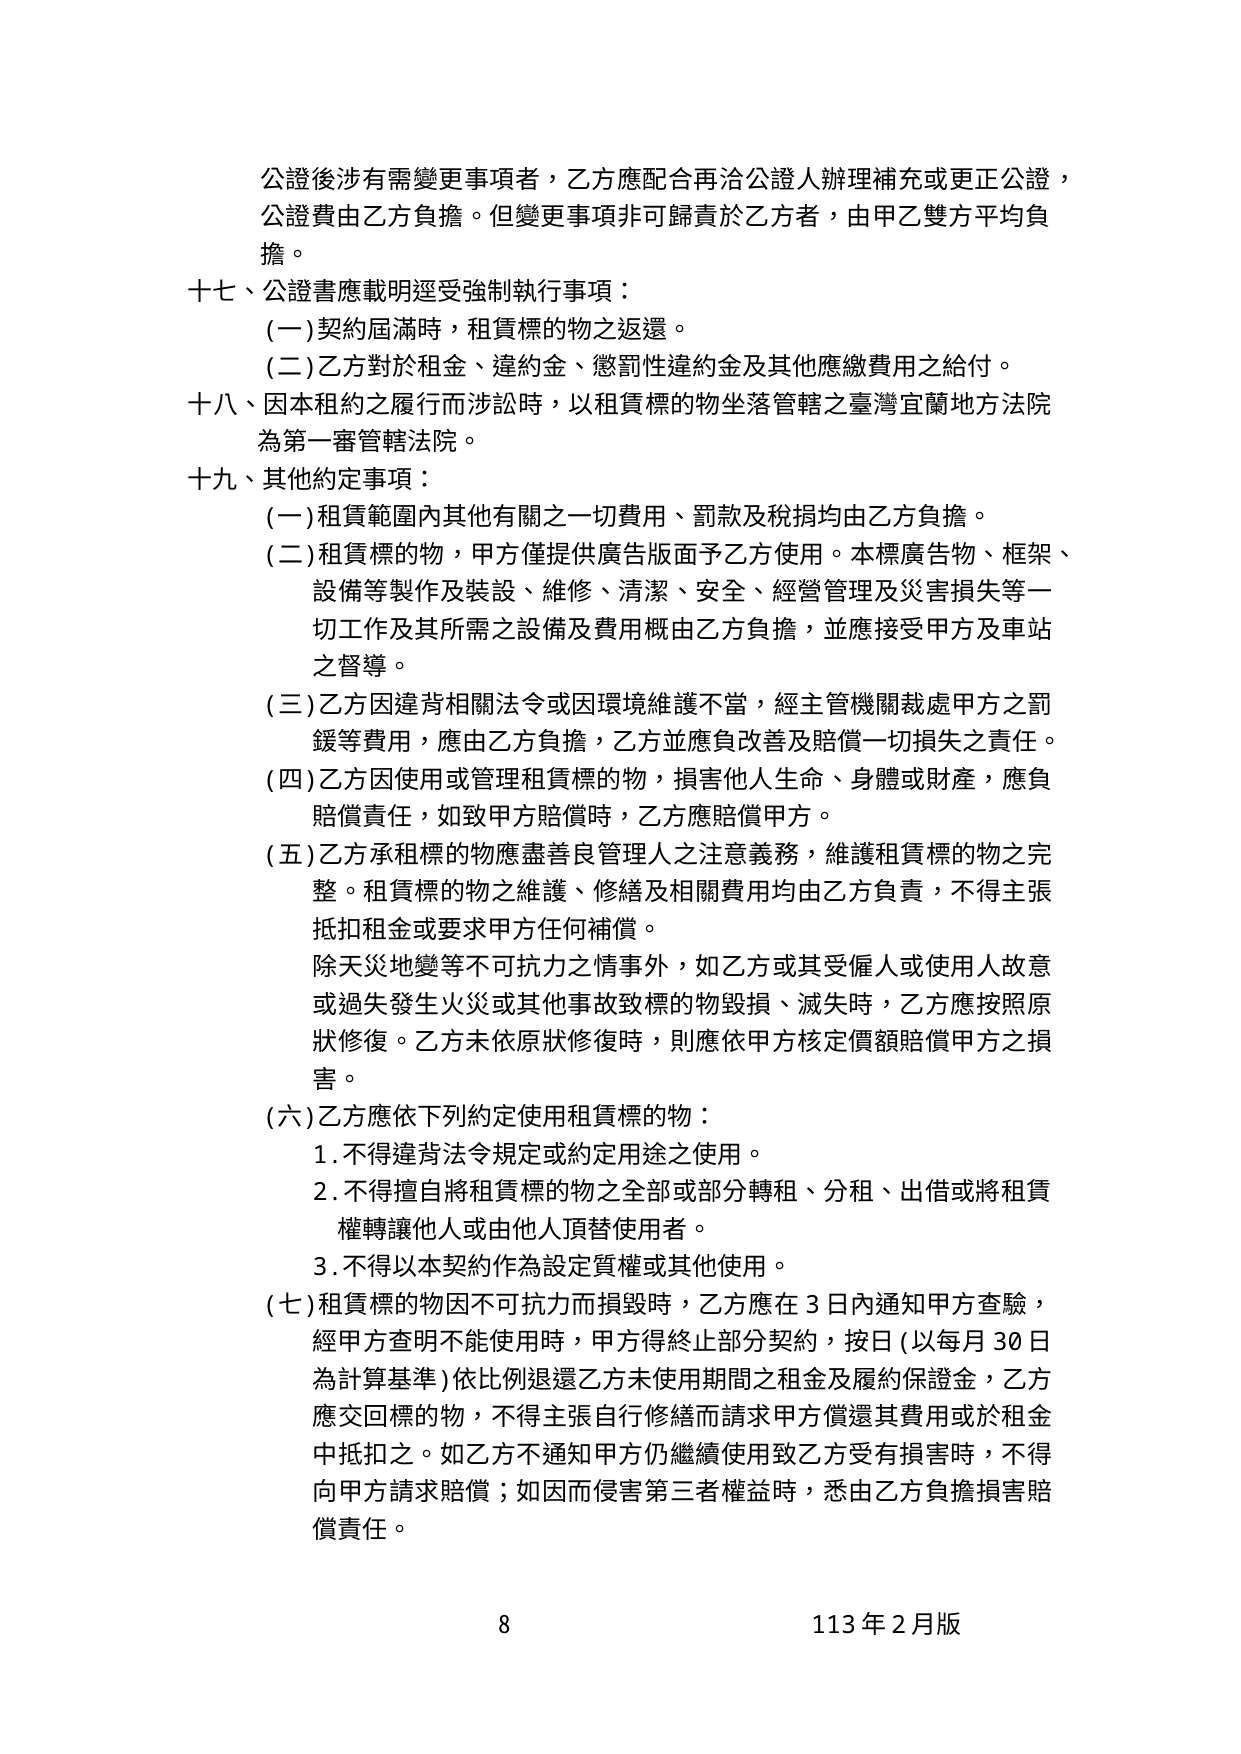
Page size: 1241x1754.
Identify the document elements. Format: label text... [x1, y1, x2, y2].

text 十九、其他約定事項： [187, 458, 1053, 496]
text 除天災地變等不可抗力之情事外，如乙方或其受僱人或使用人故意或過失發生火災或其他事故致標的物毀損、滅失時，乙方應按照原狀修復。乙方未依原狀修復時，則應依甲方核定價額賠償甲方之損害。 [312, 946, 1053, 1096]
text (六)乙方應依下列約定使用租賃標的物： [262, 1096, 1053, 1133]
text (五)乙方承租標的物應盡善良管理人之注意義務，維護租賃標的物之完整。租賃標的物之維護、修繕及相關費用均由乙方負責，不得主張抵扣租金或要求甲方任何補償。 [262, 833, 1053, 946]
text (三)乙方因違背相關法令或因環境維護不當，經主管機關裁處甲方之罰鍰等費用，應由乙方負擔，乙方並應負改善及賠償一切損失之責任。 [262, 683, 1053, 758]
text (一)契約屆滿時，租賃標的物之返還。 [262, 308, 1053, 346]
text (七)租賃標的物因不可抗力而損毀時，乙方應在3日內通知甲方查驗，經甲方查明不能使用時，甲方得終止部分契約，按日(以每月30日為計算基準)依比例退還乙方未使用期間之租金及履約保證金，乙方應交回標的物，不得主張自行修繕而請求甲方償還其費用或於租金中抵扣之。如乙方不通知甲方仍繼續使用致乙方受有損害時，不得向甲方請求賠償；如因而侵害第三者權益時，悉由乙方負擔損害賠償責任。 [262, 1283, 1053, 1546]
text 3.不得以本契約作為設定質權或其他使用。 [312, 1246, 1053, 1283]
text (二)乙方對於租金、違約金、懲罰性違約金及其他應繳費用之給付。 [262, 346, 1053, 383]
text 2.不得擅自將租賃標的物之全部或部分轉租、分租、出借或將租賃權轉讓他人或由他人頂替使用者。 [312, 1171, 1053, 1246]
text 公證後涉有需變更事項者，乙方應配合再洽公證人辦理補充或更正公證，公證費由乙方負擔。但變更事項非可歸責於乙方者，由甲乙雙方平均負擔。 [260, 158, 1053, 271]
text (二)租賃標的物，甲方僅提供廣告版面予乙方使用。本標廣告物、框架、設備等製作及裝設、維修、清潔、安全、經營管理及災害損失等一切工作及其所需之設備及費用概由乙方負擔，並應接受甲方及車站之督導。 [262, 533, 1053, 683]
text 十七、公證書應載明逕受強制執行事項： [187, 271, 1053, 308]
text 十八、因本租約之履行而涉訟時，以租賃標的物坐落管轄之臺灣宜蘭地方法院為第一審管轄法院。 [187, 383, 1053, 458]
text 1.不得違背法令規定或約定用途之使用。 [312, 1133, 1053, 1171]
text (四)乙方因使用或管理租賃標的物，損害他人生命、身體或財產，應負賠償責任，如致甲方賠償時，乙方應賠償甲方。 [262, 758, 1053, 833]
text (一)租賃範圍內其他有關之一切費用、罰款及稅捐均由乙方負擔。 [262, 496, 1053, 533]
